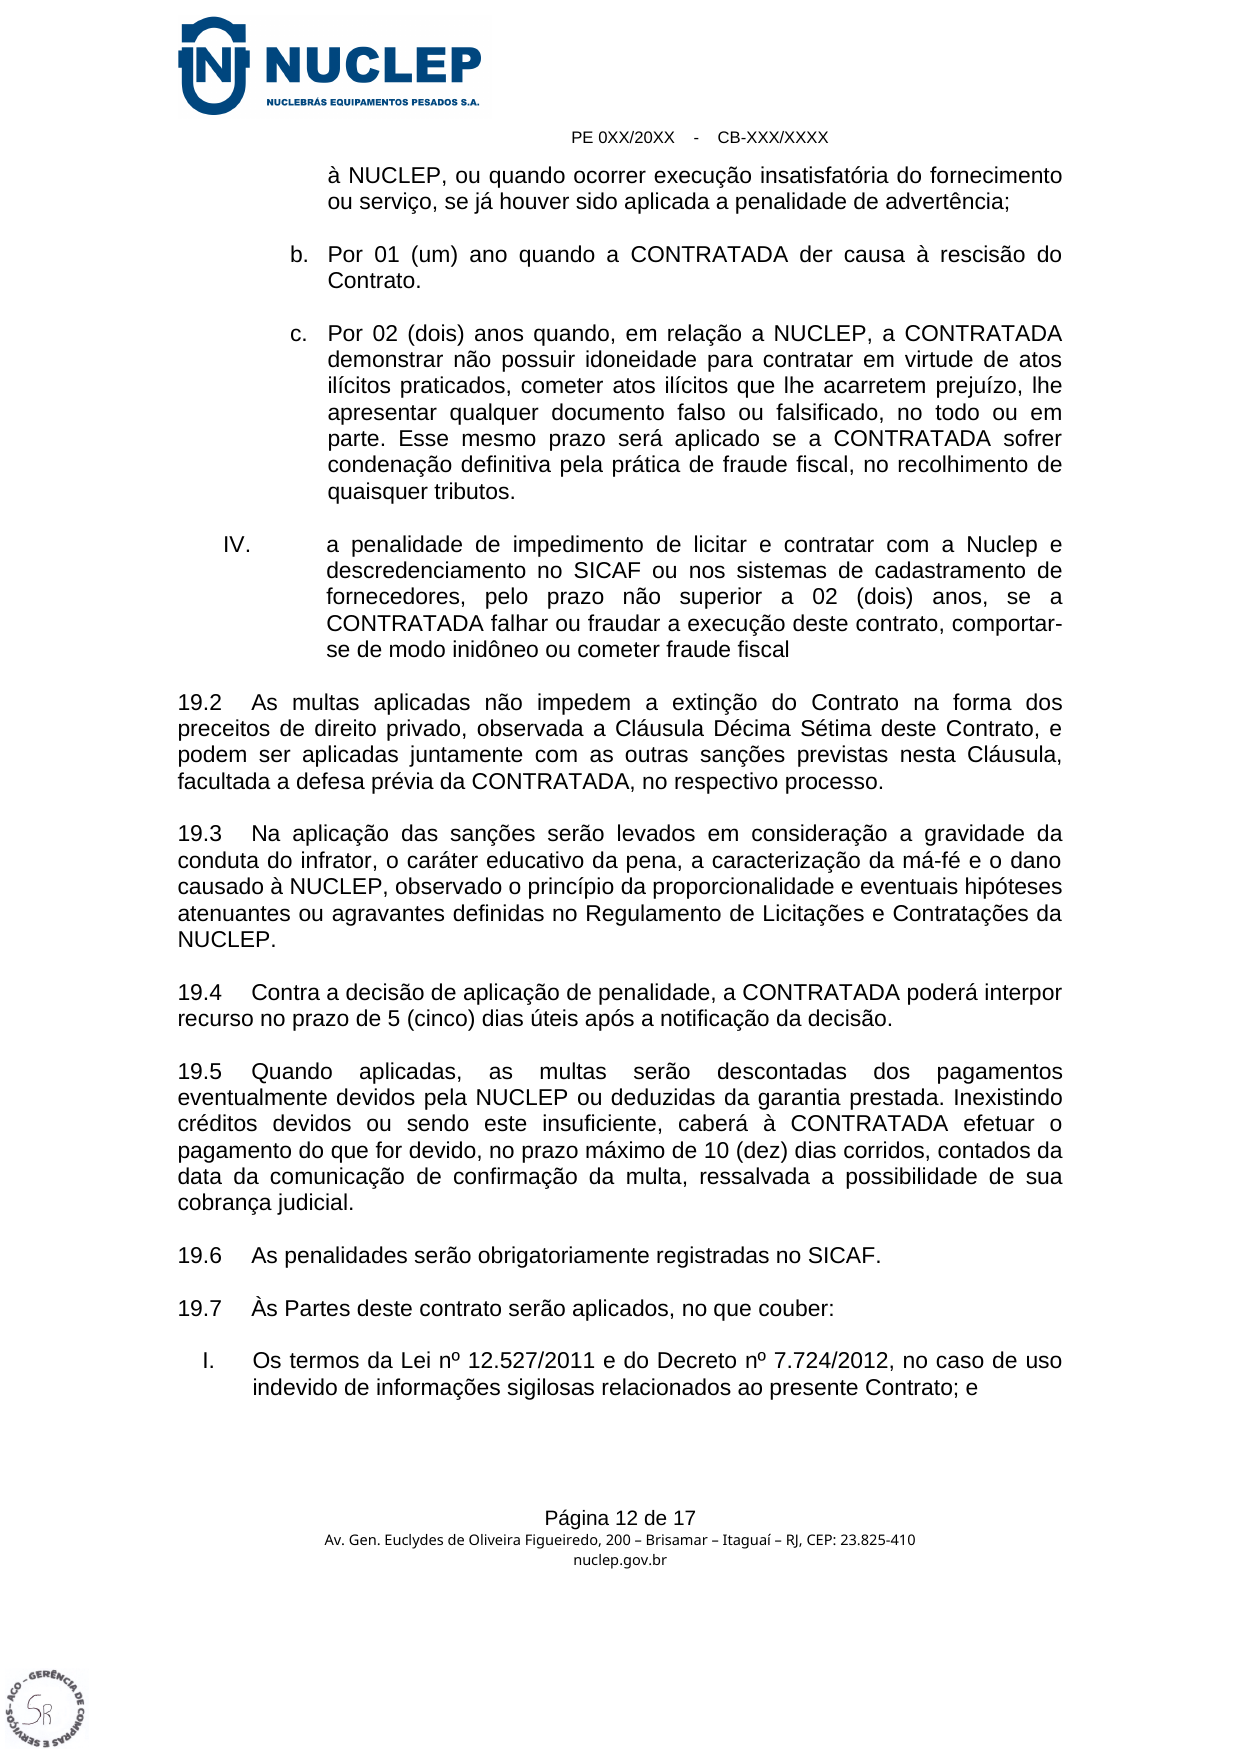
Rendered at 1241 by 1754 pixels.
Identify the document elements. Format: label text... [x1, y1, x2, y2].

picture [4, 1668, 91, 1749]
list a penalidade de impedimento de licitar e contratar com a Nuclep e descredenciamento no SICAF ou nos sistemas de cadastramento de fornecedores, pelo prazo não superior a 02 (dois) anos, se a CONTRATADA falhar ou fraudar a execução deste contrato, comportar-se de modo inidôneo ou cometer fraude fiscal [251, 531, 1063, 662]
list Quando aplicadas, as multas serão descontadas dos pagamentos eventualmente devidos pela NUCLEP ou deduzidas da garantia prestada. Inexistindo créditos devidos ou sendo este insuficiente, caberá à CONTRATADA efetuar o pagamento do que for devido, no prazo máximo de 10 (dez) dias corridos, contados da data da comunicação de confirmação da multa, ressalvada a possibilidade de sua cobrança judicial. [177, 1058, 1063, 1216]
list Os termos da Lei nº 12.527/2011 e do Decreto nº 7.724/2012, no caso de uso indevido de informações sigilosas relacionados ao presente Contrato; e [215, 1347, 1063, 1400]
list Contra a decisão de aplicação de penalidade, a CONTRATADA poderá interpor recurso no prazo de 5 (cinco) dias úteis após a notificação da decisão. [177, 978, 1063, 1031]
list Na aplicação das sanções serão levados em consideração a gravidade da conduta do infrator, o caráter educativo da pena, a caracterização da má-fé e o dano causado à NUCLEP, observado o princípio da proporcionalidade e eventuais hipóteses atenuantes ou agravantes definidas no Regulamento de Licitações e Contratações da NUCLEP. [177, 820, 1063, 952]
list Por 01 (um) ano quando a CONTRATADA der causa à rescisão do Contrato. [290, 241, 1063, 293]
list As penalidades serão obrigatoriamente registradas no SICAF. [177, 1242, 1063, 1268]
list à NUCLEP, ou quando ocorrer execução insatisfatória do fornecimento ou serviço, se já houver sido aplicada a penalidade de advertência; [290, 162, 1063, 214]
list Às Partes deste contrato serão aplicados, no que couber: [177, 1295, 1063, 1321]
picture [178, 15, 493, 119]
list Por 02 (dois) anos quando, em relação a NUCLEP, a CONTRATADA demonstrar não possuir idoneidade para contratar em virtude de atos ilícitos praticados, cometer atos ilícitos que lhe acarretem prejuízo, lhe apresentar qualquer documento falso ou falsificado, no todo ou em parte. Esse mesmo prazo será aplicado se a CONTRATADA sofrer condenação definitiva pela prática de fraude fiscal, no recolhimento de quaisquer tributos. [290, 320, 1063, 504]
list As multas aplicadas não impedem a extinção do Contrato na forma dos preceitos de direito privado, observada a Cláusula Décima Sétima deste Contrato, e podem ser aplicadas juntamente com as outras sanções previstas nesta Cláusula, facultada a defesa prévia da CONTRATADA, no respectivo processo. [177, 689, 1063, 794]
